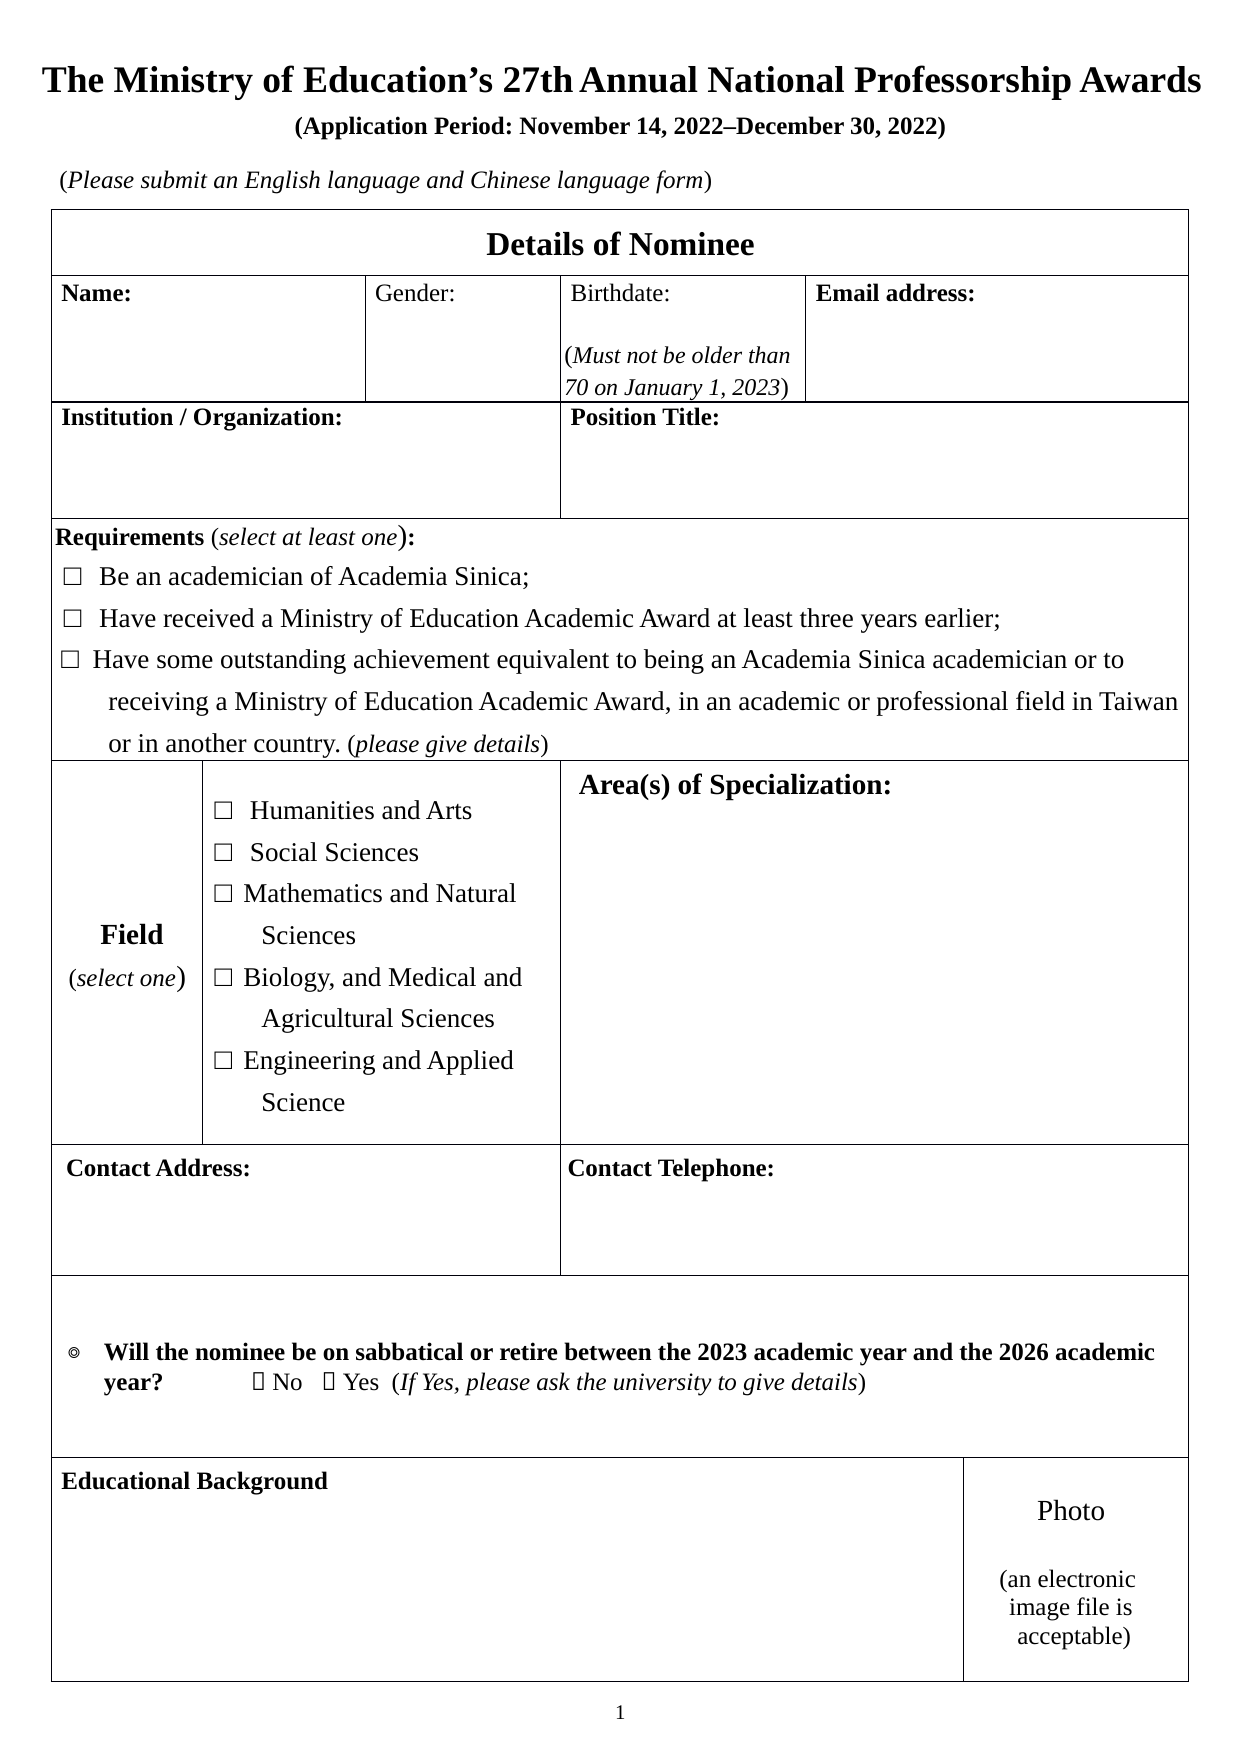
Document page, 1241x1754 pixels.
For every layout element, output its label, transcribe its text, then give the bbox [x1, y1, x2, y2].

table_cell Area(s) of Specialization: [561, 761, 1188, 1144]
text (Please submit an English language and Chinese language form) [59, 155, 1181, 197]
table_cell Institution / Organization: [52, 403, 560, 517]
table_cell Educational Background [52, 1458, 963, 1681]
table_header Details of Nominee [52, 210, 1188, 275]
table_cell Requirements (select at least one): Be an academician of Academia Sinica; Have received a Ministry of Education Academic Award at least three years earlier; Have some outstanding achievement equivalent to being an Academia Sinica academician or to receiving a Ministry of Education Academic Award, in an academic or professional field in Taiwan or in another country. (please give details) [52, 519, 1188, 760]
table_cell Position Title: [561, 403, 1188, 517]
table_cell Contact Address: [52, 1145, 560, 1275]
table_cell Name: [52, 276, 365, 401]
table_cell Humanities and Arts Social Sciences Mathematics and Natural Sciences Biology, and Medical and Agricultural Sciences Engineering and Applied Science [203, 761, 560, 1144]
table_cell Photo (an electronic image file is acceptable) [964, 1458, 1188, 1681]
table_cell Gender: [366, 276, 560, 401]
table_cell Birthdate: (Must not be older than 70 on January 1, 2023) [561, 276, 805, 401]
text The Ministry of Education’s 27th Annual National Professorship Awards [31, 59, 1212, 101]
table_cell Field (select one) [52, 761, 202, 1144]
table_cell Contact Telephone: [561, 1145, 1188, 1275]
table_cell Will the nominee be on sabbatical or retire between the 2023 academic year and the 2026 academic year?  No  Yes (If Yes, please ask the university to give details) [52, 1276, 1188, 1457]
table_cell Email address: [806, 276, 1188, 401]
text (Application Period: November 14, 2022–December 30, 2022) [59, 101, 1181, 142]
